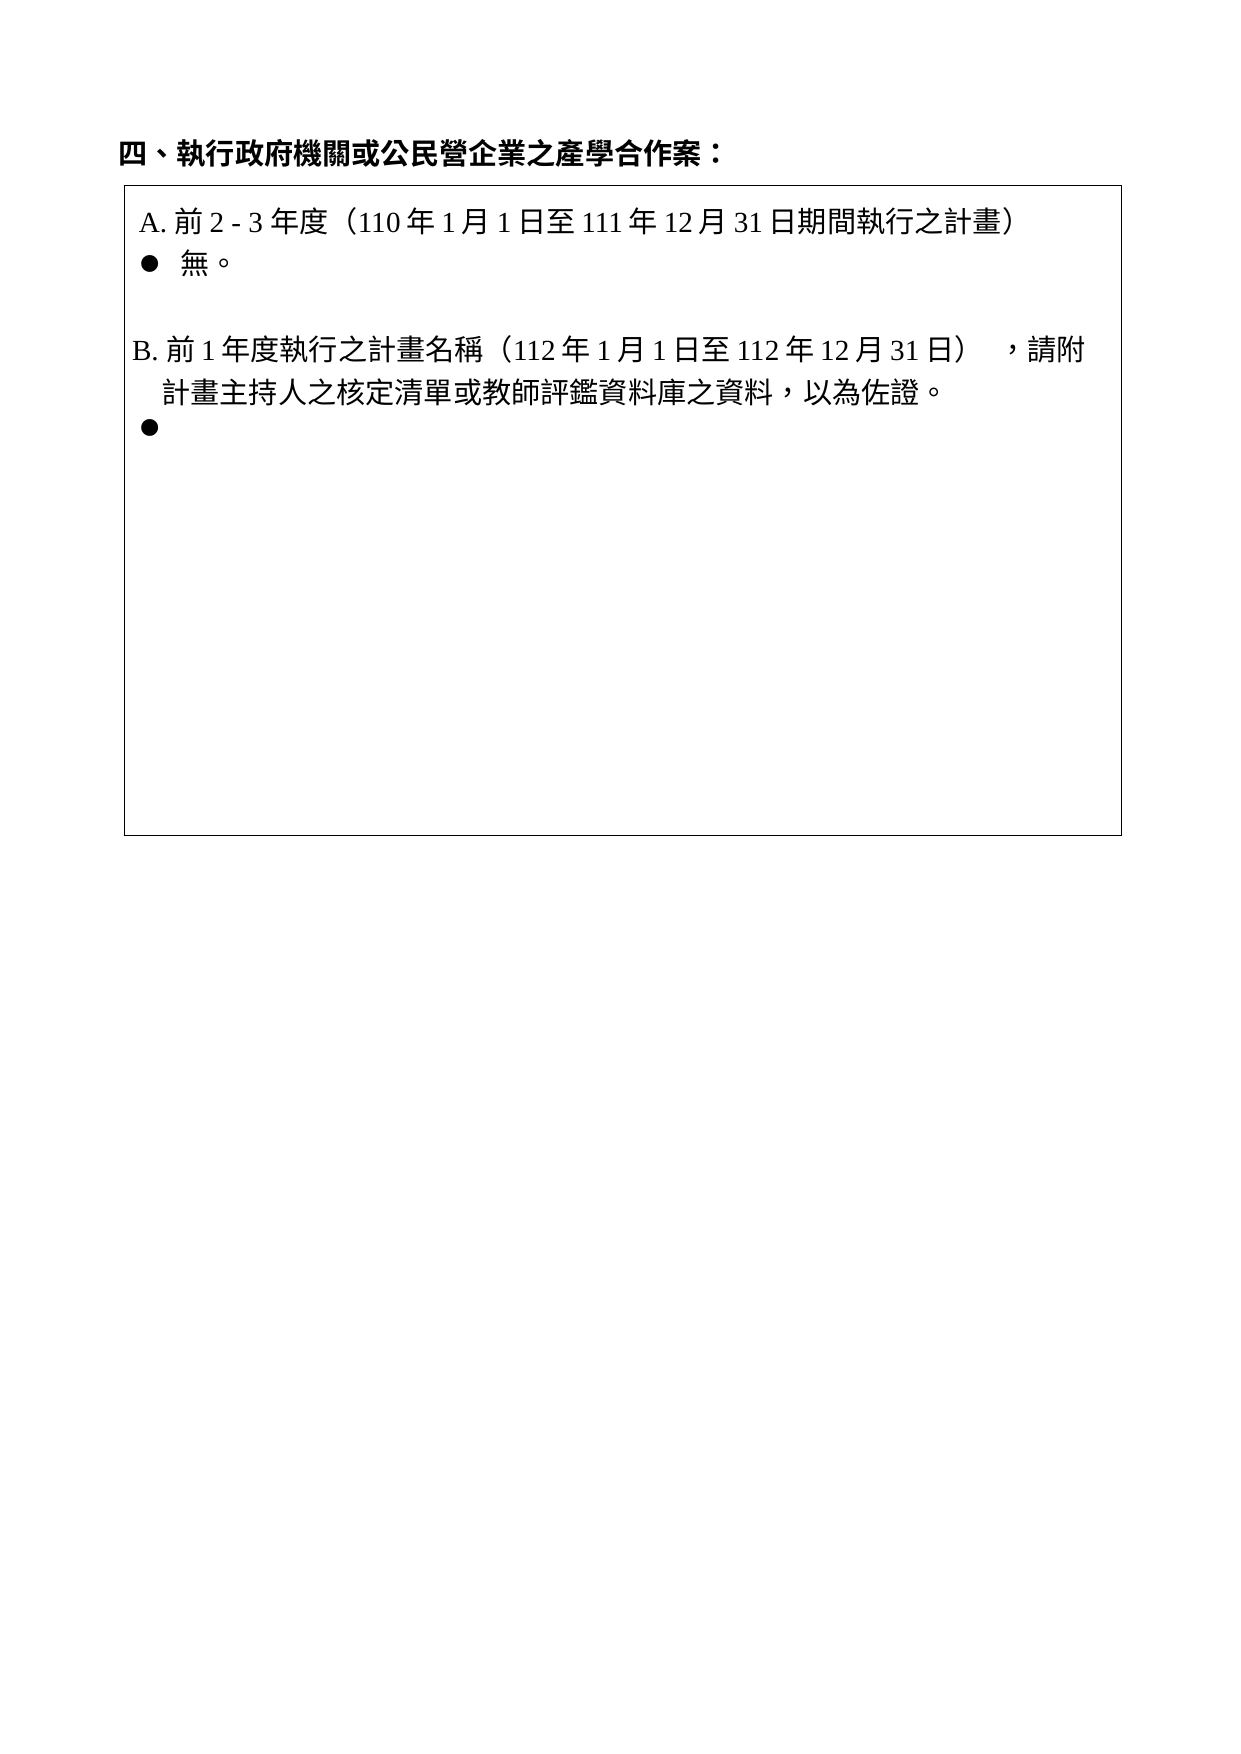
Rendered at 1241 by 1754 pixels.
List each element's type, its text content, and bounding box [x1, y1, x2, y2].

text 四、執行政府機關或公民營企業之產學合作案： [118, 131, 1122, 173]
table_header A. 前2 - 3 年度（110年1月1日至111年12月31日期間執行之計畫） 無。 B. 前1年度執行之計畫名稱（112年1月1日至112年12月31日） ，請附計畫主持人之核定清單或教師評鑑資料庫之資料，以為佐證。 [125, 186, 1121, 835]
